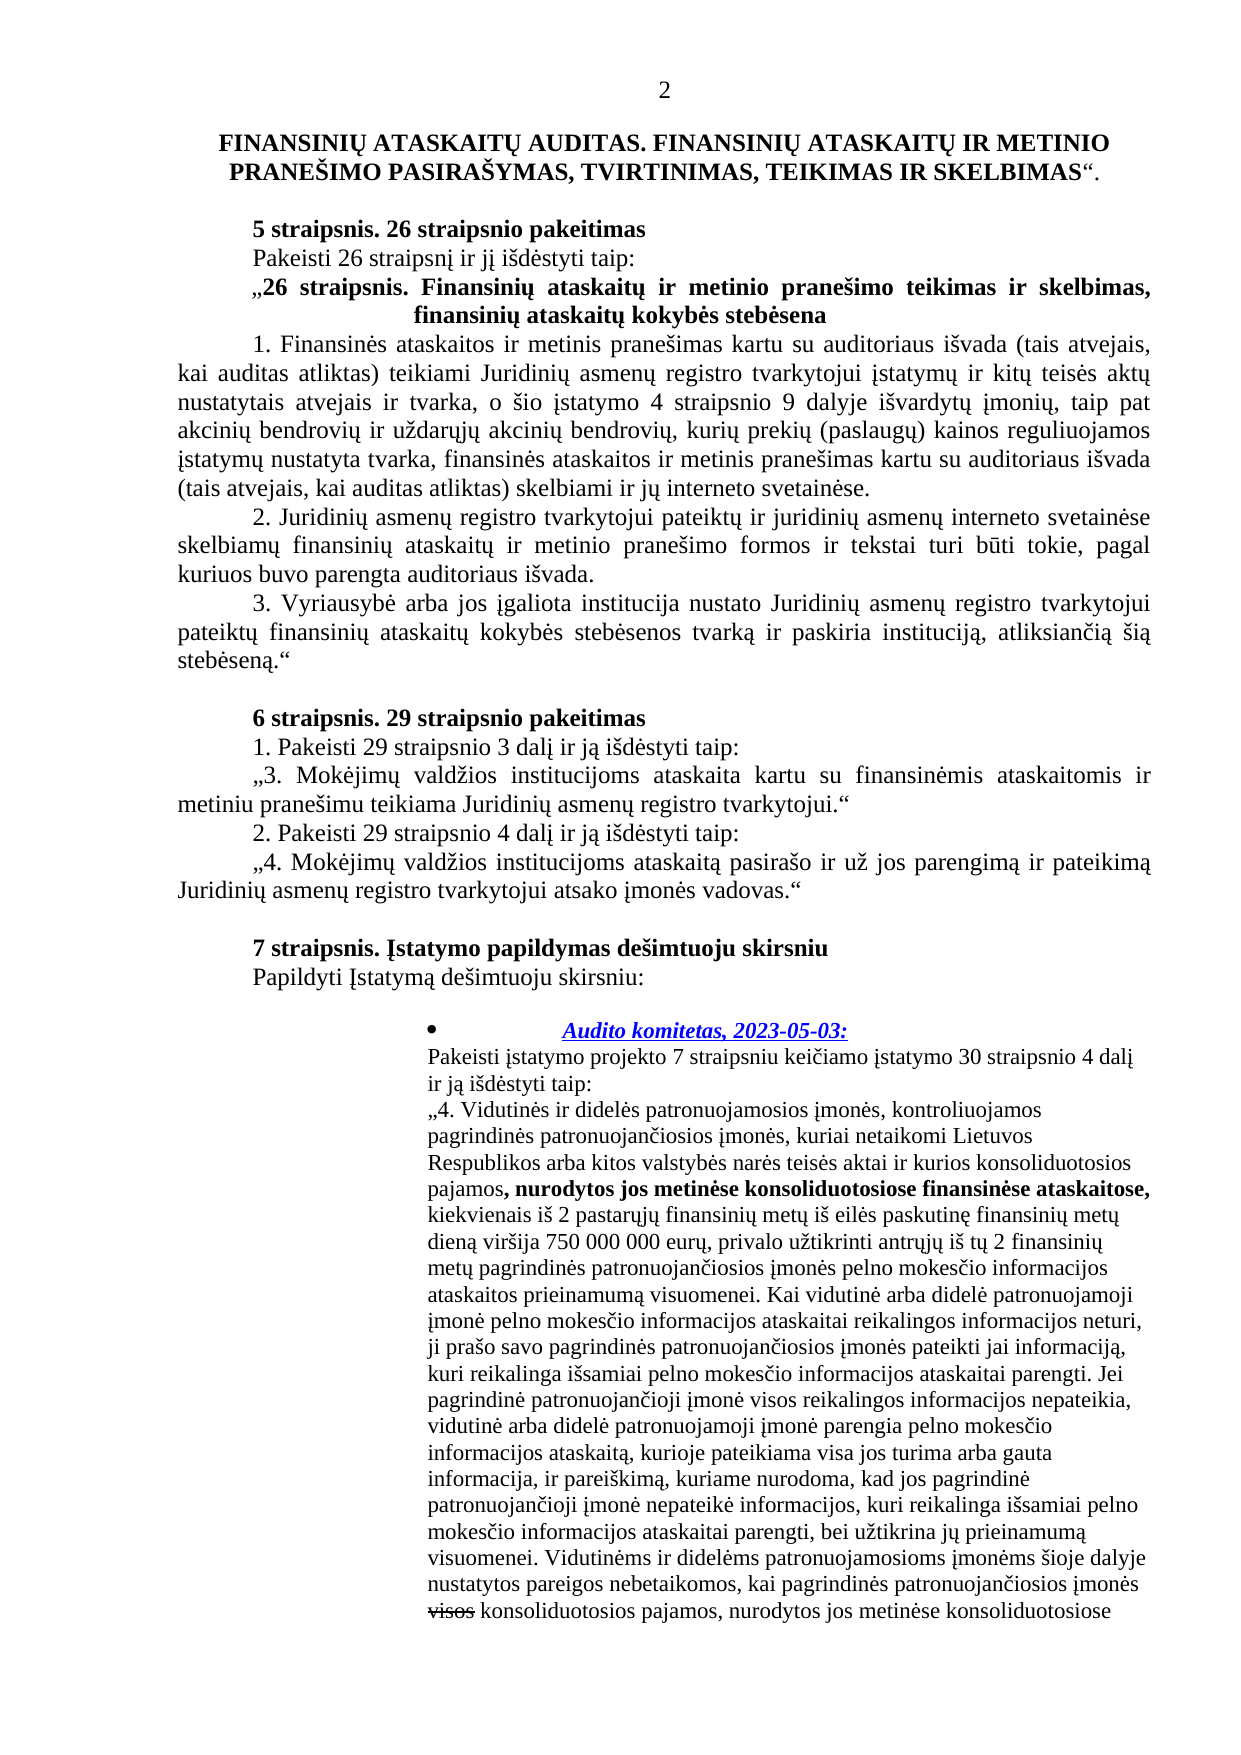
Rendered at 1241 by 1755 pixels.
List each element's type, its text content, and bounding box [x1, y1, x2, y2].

list Audito komitetas, 2023-05-03: [427, 1017, 1152, 1043]
text 1. Finansinės ataskaitos ir metinis pranešimas kartu su auditoriaus išvada (tais atvejais, kai auditas atliktas) teikiami Juridinių asmenų registro tvarkytojui įstatymų ir kitų teisės aktų nustatytais atvejais ir tvarka, o šio įstatymo 4 straipsnio 9 dalyje išvardytų įmonių, taip pat akcinių bendrovių ir uždarųjų akcinių bendrovių, kurių prekių (paslaugų) kainos reguliuojamos įstatymų nustatyta tvarka, finansinės ataskaitos ir metinis pranešimas kartu su auditoriaus išvada (tais atvejais, kai auditas atliktas) skelbiami ir jų interneto svetainėse. [177, 329, 1152, 502]
text 7 straipsnis. Įstatymo papildymas dešimtuoju skirsniu [177, 933, 1152, 962]
text „26 straipsnis. Finansinių ataskaitų ir metinio pranešimo teikimas ir skelbimas, finansinių ataskaitų kokybės stebėsena [251, 272, 1152, 329]
text 2. Juridinių asmenų registro tvarkytojui pateiktų ir juridinių asmenų interneto svetainėse skelbiamų finansinių ataskaitų ir metinio pranešimo formos ir tekstai turi būti tokie, pagal kuriuos buvo parengta auditoriaus išvada. [177, 502, 1152, 588]
text Papildyti Įstatymą dešimtuoju skirsniu: [177, 962, 1152, 990]
text Pakeisti 26 straipsnį ir jį išdėstyti taip: [177, 243, 1152, 272]
text 3. Vyriausybė arba jos įgaliota institucija nustato Juridinių asmenų registro tvarkytojui pateiktų finansinių ataskaitų kokybės stebėsenos tvarką ir paskiria instituciją, atliksiančią šią stebėseną.“ [177, 588, 1152, 674]
text „4. Vidutinės ir didelės patronuojamosios įmonės, kontroliuojamos pagrindinės patronuojančiosios įmonės, kuriai netaikomi Lietuvos Respublikos arba kitos valstybės narės teisės aktai ir kurios konsoliduotosios pajamos, nurodytos jos metinėse konsoliduotosiose finansinėse ataskaitose, kiekvienais iš 2 pastarųjų finansinių metų iš eilės paskutinę finansinių metų dieną viršija 750 000 000 eurų, privalo užtikrinti antrųjų iš tų 2 finansinių metų pagrindinės patronuojančiosios įmonės pelno mokesčio informacijos ataskaitos prieinamumą visuomenei. Kai vidutinė arba didelė patronuojamoji įmonė pelno mokesčio informacijos ataskaitai reikalingos informacijos neturi, ji prašo savo pagrindinės patronuojančiosios įmonės pateikti jai informaciją, kuri reikalinga išsamiai pelno mokesčio informacijos ataskaitai parengti. Jei pagrindinė patronuojančioji įmonė visos reikalingos informacijos nepateikia, vidutinė arba didelė patronuojamoji įmonė parengia pelno mokesčio informacijos ataskaitą, kurioje pateikiama visa jos turima arba gauta informacija, ir pareiškimą, kuriame nurodoma, kad jos pagrindinė patronuojančioji įmonė nepateikė informacijos, kuri reikalinga išsamiai pelno mokesčio informacijos ataskaitai parengti, bei užtikrina jų prieinamumą visuomenei. Vidutinėms ir didelėms patronuojamosioms įmonėms šioje dalyje nustatytos pareigos nebetaikomos, kai pagrindinės patronuojančiosios įmonės visos konsoliduotosios pajamos, nurodytos jos metinėse konsoliduotosiose [427, 1096, 1152, 1623]
text Pakeisti įstatymo projekto 7 straipsniu keičiamo įstatymo 30 straipsnio 4 dalį ir ją išdėstyti taip: [427, 1043, 1152, 1096]
text 2. Pakeisti 29 straipsnio 4 dalį ir ją išdėstyti taip: [177, 818, 1152, 847]
text „4. Mokėjimų valdžios institucijoms ataskaitą pasirašo ir už jos parengimą ir pateikimą Juridinių asmenų registro tvarkytojui atsako įmonės vadovas.“ [177, 847, 1152, 904]
text 6 straipsnis. 29 straipsnio pakeitimas [177, 703, 1152, 732]
text „3. Mokėjimų valdžios institucijoms ataskaita kartu su finansinėmis ataskaitomis ir metiniu pranešimu teikiama Juridinių asmenų registro tvarkytojui.“ [177, 760, 1152, 818]
text 1. Pakeisti 29 straipsnio 3 dalį ir ją išdėstyti taip: [177, 732, 1152, 760]
text FINANSINIŲ ATASKAITŲ AUDITAS. FINANSINIŲ ATASKAITŲ IR METINIO PRANEŠIMO PASIRAŠYMAS, TVIRTINIMAS, TEIKIMAS IR SKELBIMAS“. [177, 128, 1152, 185]
text 5 straipsnis. 26 straipsnio pakeitimas [177, 214, 1152, 243]
